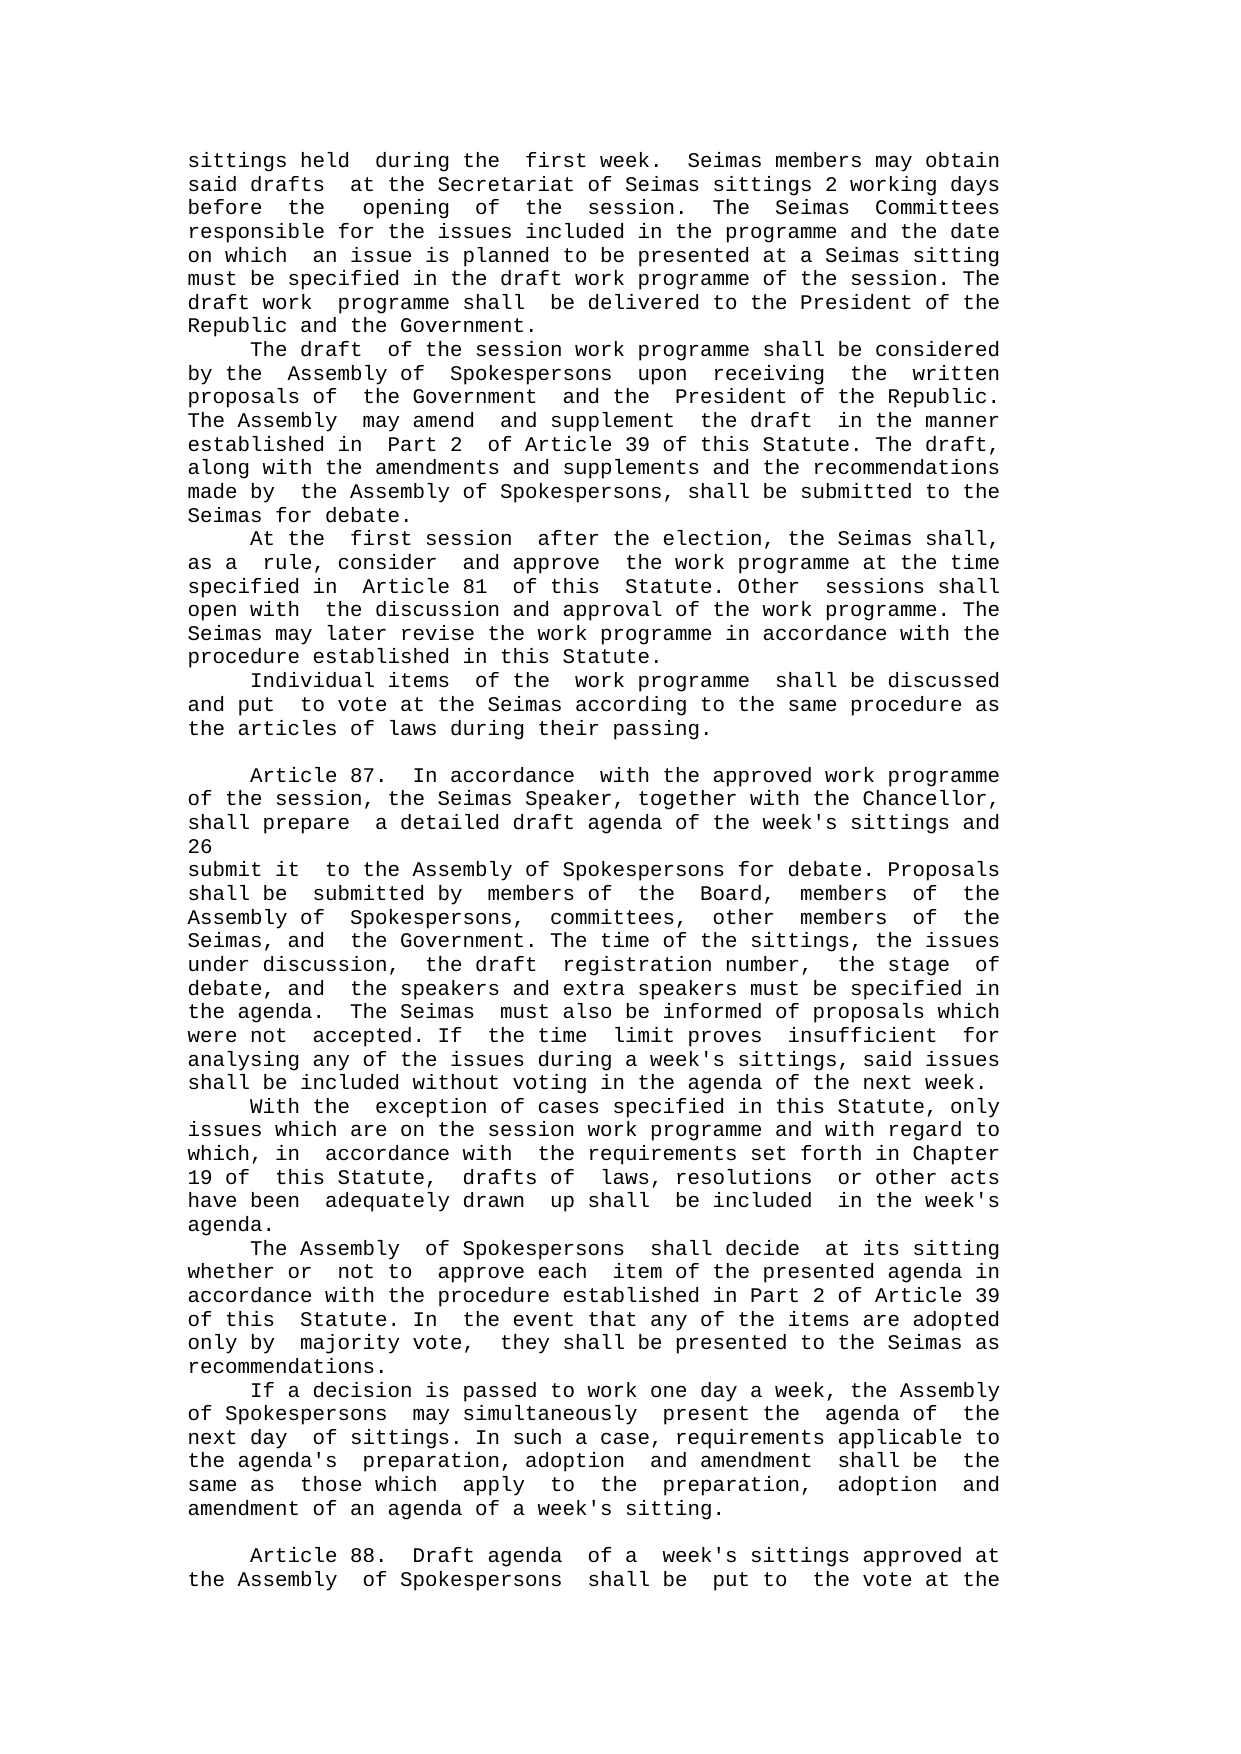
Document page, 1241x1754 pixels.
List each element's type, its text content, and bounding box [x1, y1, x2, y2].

text The draft of the session work programme shall be considered [187, 339, 1053, 363]
text Seimas may later revise the work programme in accordance with the [187, 623, 1053, 647]
text next day of sittings. In such a case, requirements applicable to [187, 1427, 1053, 1451]
text If a decision is passed to work one day a week, the Assembly [187, 1379, 1053, 1403]
text as a rule, consider and approve the work programme at the time [187, 552, 1053, 576]
text by the Assembly of Spokespersons upon receiving the written [187, 363, 1053, 386]
text sittings held during the first week. Seimas members may obtain [187, 150, 1053, 174]
text along with the amendments and supplements and the recommendations [187, 457, 1053, 481]
text Seimas for debate. [187, 505, 1053, 528]
text on which an issue is planned to be presented at a Seimas sitting [187, 244, 1053, 268]
text 19 of this Statute, drafts of laws, resolutions or other acts [187, 1167, 1053, 1190]
text same as those which apply to the preparation, adoption and [187, 1474, 1053, 1498]
text established in Part 2 of Article 39 of this Statute. The draft, [187, 434, 1053, 457]
text have been adequately drawn up shall be included in the week's [187, 1190, 1053, 1214]
text submit it to the Assembly of Spokespersons for debate. Proposals [187, 859, 1053, 883]
text of Spokespersons may simultaneously present the agenda of the [187, 1403, 1053, 1427]
text made by the Assembly of Spokespersons, shall be submitted to the [187, 481, 1053, 505]
text proposals of the Government and the President of the Republic. [187, 386, 1053, 410]
text and put to vote at the Seimas according to the same procedure as [187, 694, 1053, 717]
text before the opening of the session. The Seimas Committees [187, 197, 1053, 221]
text The Assembly may amend and supplement the draft in the manner [187, 410, 1053, 434]
text amendment of an agenda of a week's sitting. [187, 1498, 1053, 1521]
text shall prepare a detailed draft agenda of the week's sittings and 26 [187, 812, 1053, 859]
text draft work programme shall be delivered to the President of the [187, 292, 1053, 316]
text whether or not to approve each item of the presented agenda in [187, 1261, 1053, 1285]
text of this Statute. In the event that any of the items are adopted [187, 1309, 1053, 1332]
text said drafts at the Secretariat of Seimas sittings 2 working days [187, 174, 1053, 197]
text debate, and the speakers and extra speakers must be specified in [187, 978, 1053, 1001]
text Article 87. In accordance with the approved work programme [187, 765, 1053, 788]
text under discussion, the draft registration number, the stage of [187, 954, 1053, 978]
text only by majority vote, they shall be presented to the Seimas as [187, 1332, 1053, 1356]
text recommendations. [187, 1356, 1053, 1379]
text the Assembly of Spokespersons shall be put to the vote at the [187, 1569, 1053, 1592]
text shall be included without voting in the agenda of the next week. [187, 1072, 1053, 1096]
text Seimas, and the Government. The time of the sittings, the issues [187, 930, 1053, 954]
text the agenda's preparation, adoption and amendment shall be the [187, 1451, 1053, 1474]
text of the session, the Seimas Speaker, together with the Chancellor, [187, 788, 1053, 812]
text shall be submitted by members of the Board, members of the [187, 883, 1053, 907]
text the articles of laws during their passing. [187, 717, 1053, 741]
text issues which are on the session work programme and with regard to [187, 1119, 1053, 1143]
text which, in accordance with the requirements set forth in Chapter [187, 1143, 1053, 1167]
text procedure established in this Statute. [187, 647, 1053, 670]
text responsible for the issues included in the programme and the date [187, 221, 1053, 244]
text Article 88. Draft agenda of a week's sittings approved at [187, 1545, 1053, 1569]
text The Assembly of Spokespersons shall decide at its sitting [187, 1238, 1053, 1261]
text analysing any of the issues during a week's sittings, said issues [187, 1048, 1053, 1072]
text With the exception of cases specified in this Statute, only [187, 1096, 1053, 1119]
text were not accepted. If the time limit proves insufficient for [187, 1025, 1053, 1048]
text open with the discussion and approval of the work programme. The [187, 599, 1053, 623]
text the agenda. The Seimas must also be informed of proposals which [187, 1001, 1053, 1025]
text Assembly of Spokespersons, committees, other members of the [187, 907, 1053, 930]
text Republic and the Government. [187, 316, 1053, 339]
text must be specified in the draft work programme of the session. The [187, 268, 1053, 292]
text accordance with the procedure established in Part 2 of Article 39 [187, 1285, 1053, 1309]
text Individual items of the work programme shall be discussed [187, 670, 1053, 694]
text agenda. [187, 1214, 1053, 1238]
text specified in Article 81 of this Statute. Other sessions shall [187, 576, 1053, 599]
text At the first session after the election, the Seimas shall, [187, 528, 1053, 552]
